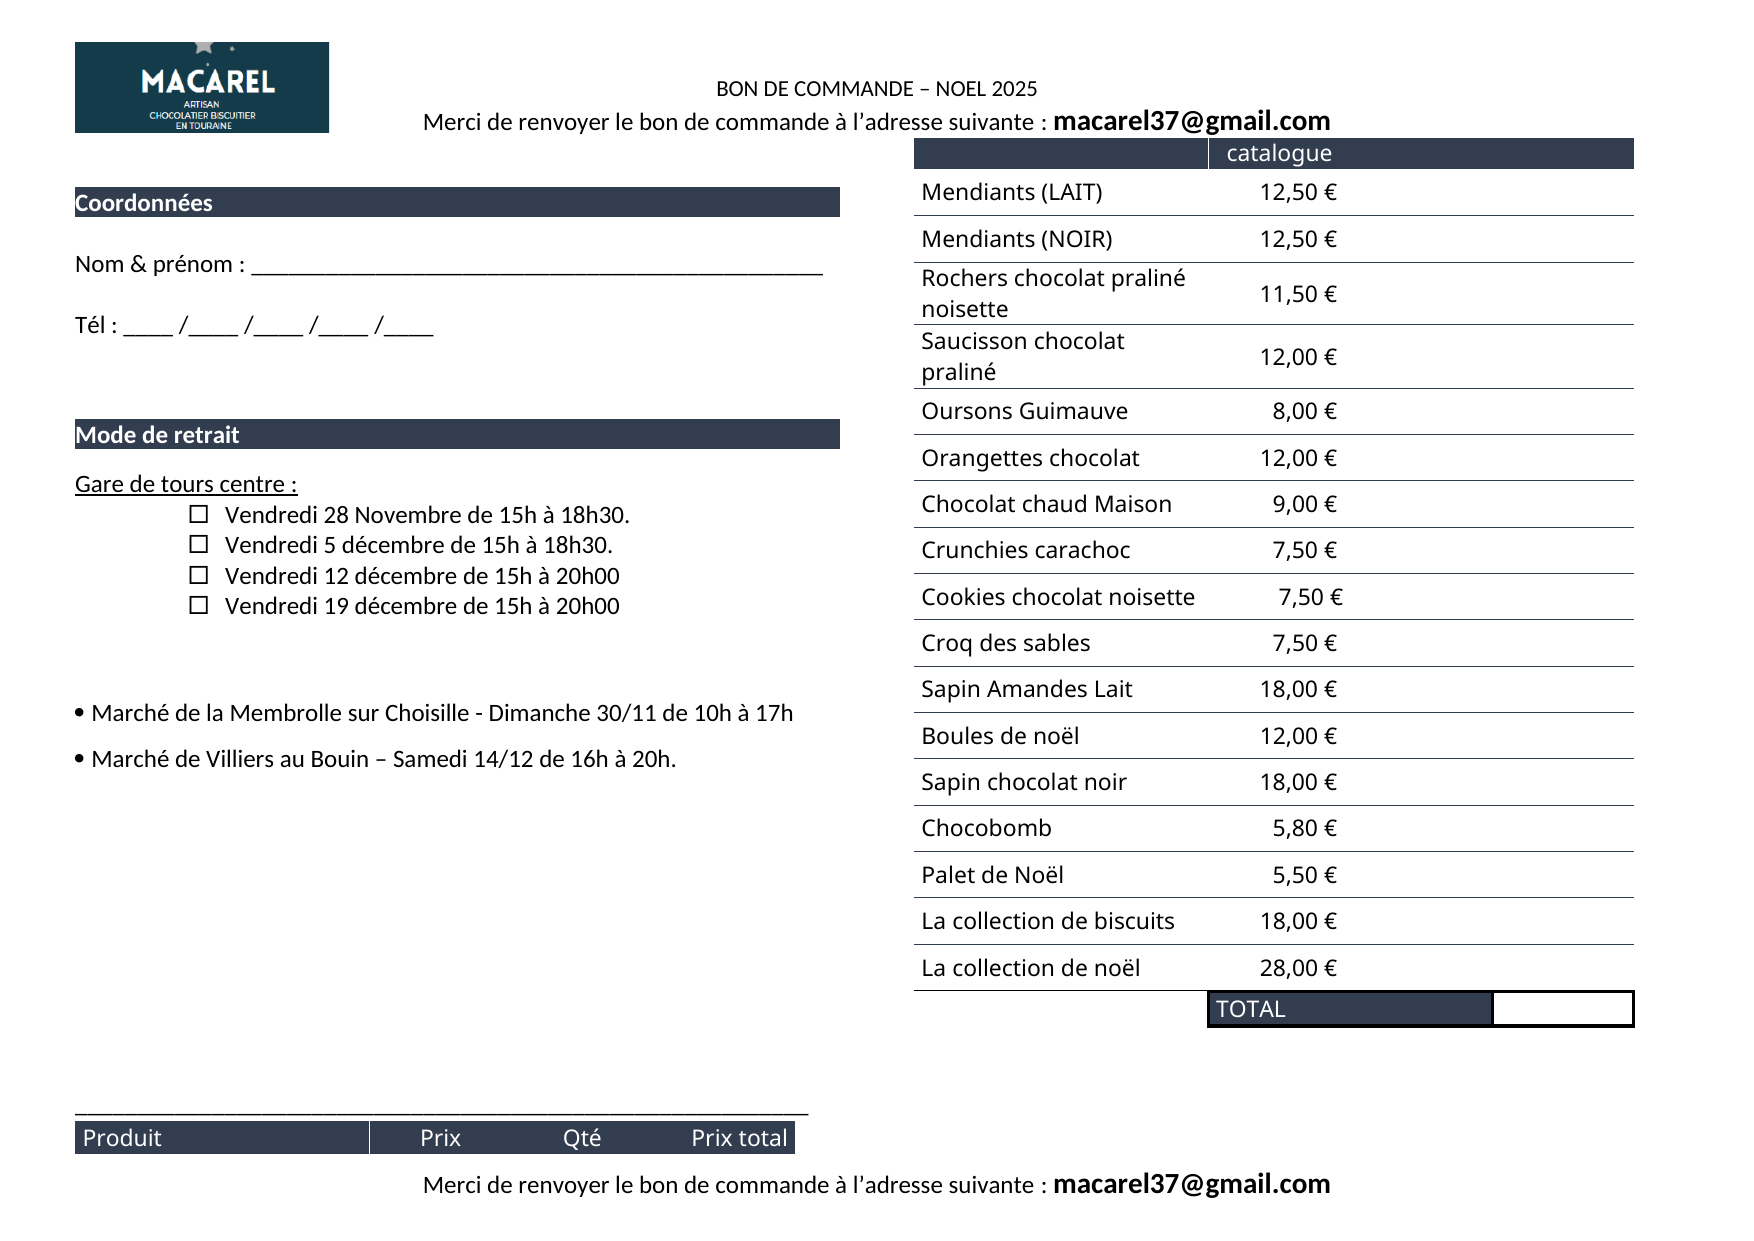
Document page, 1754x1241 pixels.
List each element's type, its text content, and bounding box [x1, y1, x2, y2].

table_cell Croq des sables [914, 620, 1208, 666]
table_cell Sapin chocolat noir [914, 759, 1208, 804]
text  Marché de la Membrolle sur Choisille - Dimanche 30/11 de 10h à 17h [75, 697, 840, 728]
table_cell [1492, 325, 1634, 387]
table_cell Boules de noël [914, 713, 1208, 758]
table_cell 12,50 € [1209, 216, 1350, 261]
table_cell Mendiants (NOIR) [914, 216, 1208, 261]
table_header catalogue [1209, 138, 1350, 169]
text Tél : ____ /____ /____ /____ /____ [75, 309, 840, 339]
table_cell [1492, 216, 1634, 261]
text ___________________________________________________________ [75, 1088, 840, 1119]
table_cell [1350, 759, 1492, 804]
table_cell [1350, 806, 1492, 851]
table_cell [1492, 898, 1634, 944]
table_header [914, 138, 1208, 169]
table_header Produit [75, 1121, 369, 1154]
table_cell [1492, 169, 1634, 215]
table_cell [1492, 945, 1634, 990]
table_cell [1350, 574, 1492, 619]
table_cell 5,80 € [1209, 806, 1350, 851]
table_cell 7,50 € [1209, 620, 1350, 666]
table_cell [1350, 389, 1492, 434]
table_cell [914, 991, 1207, 1024]
table_cell [1492, 481, 1634, 526]
table_cell 12,00 € [1209, 325, 1350, 387]
table_cell Chocolat chaud Maison [914, 481, 1208, 526]
table_cell [1350, 481, 1492, 526]
table_cell [1350, 898, 1492, 944]
table_cell [1492, 713, 1634, 758]
table_cell 28,00 € [1209, 945, 1350, 990]
table_cell 18,00 € [1209, 667, 1350, 712]
table_cell [1492, 620, 1634, 666]
table_cell Oursons Guimauve [914, 389, 1208, 434]
table_cell [1350, 435, 1492, 480]
table_cell TOTAL [1210, 993, 1491, 1024]
table_cell [1350, 852, 1492, 897]
table_cell [1350, 945, 1492, 990]
table_cell 9,00 € [1209, 481, 1350, 526]
table_header Qté [511, 1121, 653, 1154]
table_cell Sapin Amandes Lait [914, 667, 1208, 712]
table_cell [1350, 325, 1492, 387]
table_cell [1492, 389, 1634, 434]
table_cell 12,00 € [1209, 713, 1350, 758]
text  Marché de Villiers au Bouin – Samedi 14/12 de 16h à 20h. [75, 743, 840, 773]
table_cell [1350, 528, 1492, 573]
table_cell La collection de noël [914, 945, 1208, 990]
table_cell [1350, 667, 1492, 712]
list Vendredi 5 décembre de 15h à 18h30. [187, 529, 840, 560]
table_cell [1350, 713, 1492, 758]
table_cell [1492, 435, 1634, 480]
table_cell [1350, 620, 1492, 666]
table_cell [1492, 852, 1634, 897]
table_cell 5,50 € [1209, 852, 1350, 897]
table_cell 12,00 € [1209, 435, 1350, 480]
table_cell Mendiants (LAIT) [914, 169, 1208, 215]
text Mode de retrait [75, 419, 840, 449]
table_cell [1494, 993, 1632, 1024]
table_cell Chocobomb [914, 806, 1208, 851]
table_cell Cookies chocolat noisette [914, 574, 1208, 619]
list Vendredi 12 décembre de 15h à 20h00 [187, 560, 840, 590]
table_cell [1492, 759, 1634, 804]
text Nom & prénom : ______________________________________________ [75, 248, 840, 278]
table_cell [1350, 263, 1492, 324]
table_cell 18,00 € [1209, 898, 1350, 944]
table_cell La collection de biscuits [914, 898, 1208, 944]
table_cell Orangettes chocolat [914, 435, 1208, 480]
table_cell [1492, 263, 1634, 324]
table_cell [1492, 667, 1634, 712]
table_cell [1350, 169, 1492, 215]
table_header Prix [370, 1121, 511, 1154]
table_cell Palet de Noël [914, 852, 1208, 897]
table_cell [1492, 806, 1634, 851]
table_cell [1492, 528, 1634, 573]
table_cell Crunchies carachoc [914, 528, 1208, 573]
table_header Prix total [653, 1121, 795, 1154]
text Gare de tours centre : [75, 468, 840, 499]
table_header [1492, 138, 1634, 169]
table_cell 8,00 € [1209, 389, 1350, 434]
table_cell 7,50 € [1209, 528, 1350, 573]
list Vendredi 19 décembre de 15h à 20h00 [187, 590, 840, 621]
text Coordonnées [75, 187, 840, 217]
table_cell 12,50 € [1209, 169, 1350, 215]
table_cell 7,50 € [1209, 574, 1350, 619]
table_cell Saucisson chocolat praliné [914, 325, 1208, 387]
table_header [1350, 138, 1492, 169]
list Vendredi 28 Novembre de 15h à 18h30. [187, 499, 840, 529]
table_cell 11,50 € [1209, 263, 1350, 324]
table_cell 18,00 € [1209, 759, 1350, 804]
table_cell Rochers chocolat praliné noisette [914, 263, 1208, 324]
table_cell [1492, 574, 1634, 619]
table_cell [1350, 216, 1492, 261]
